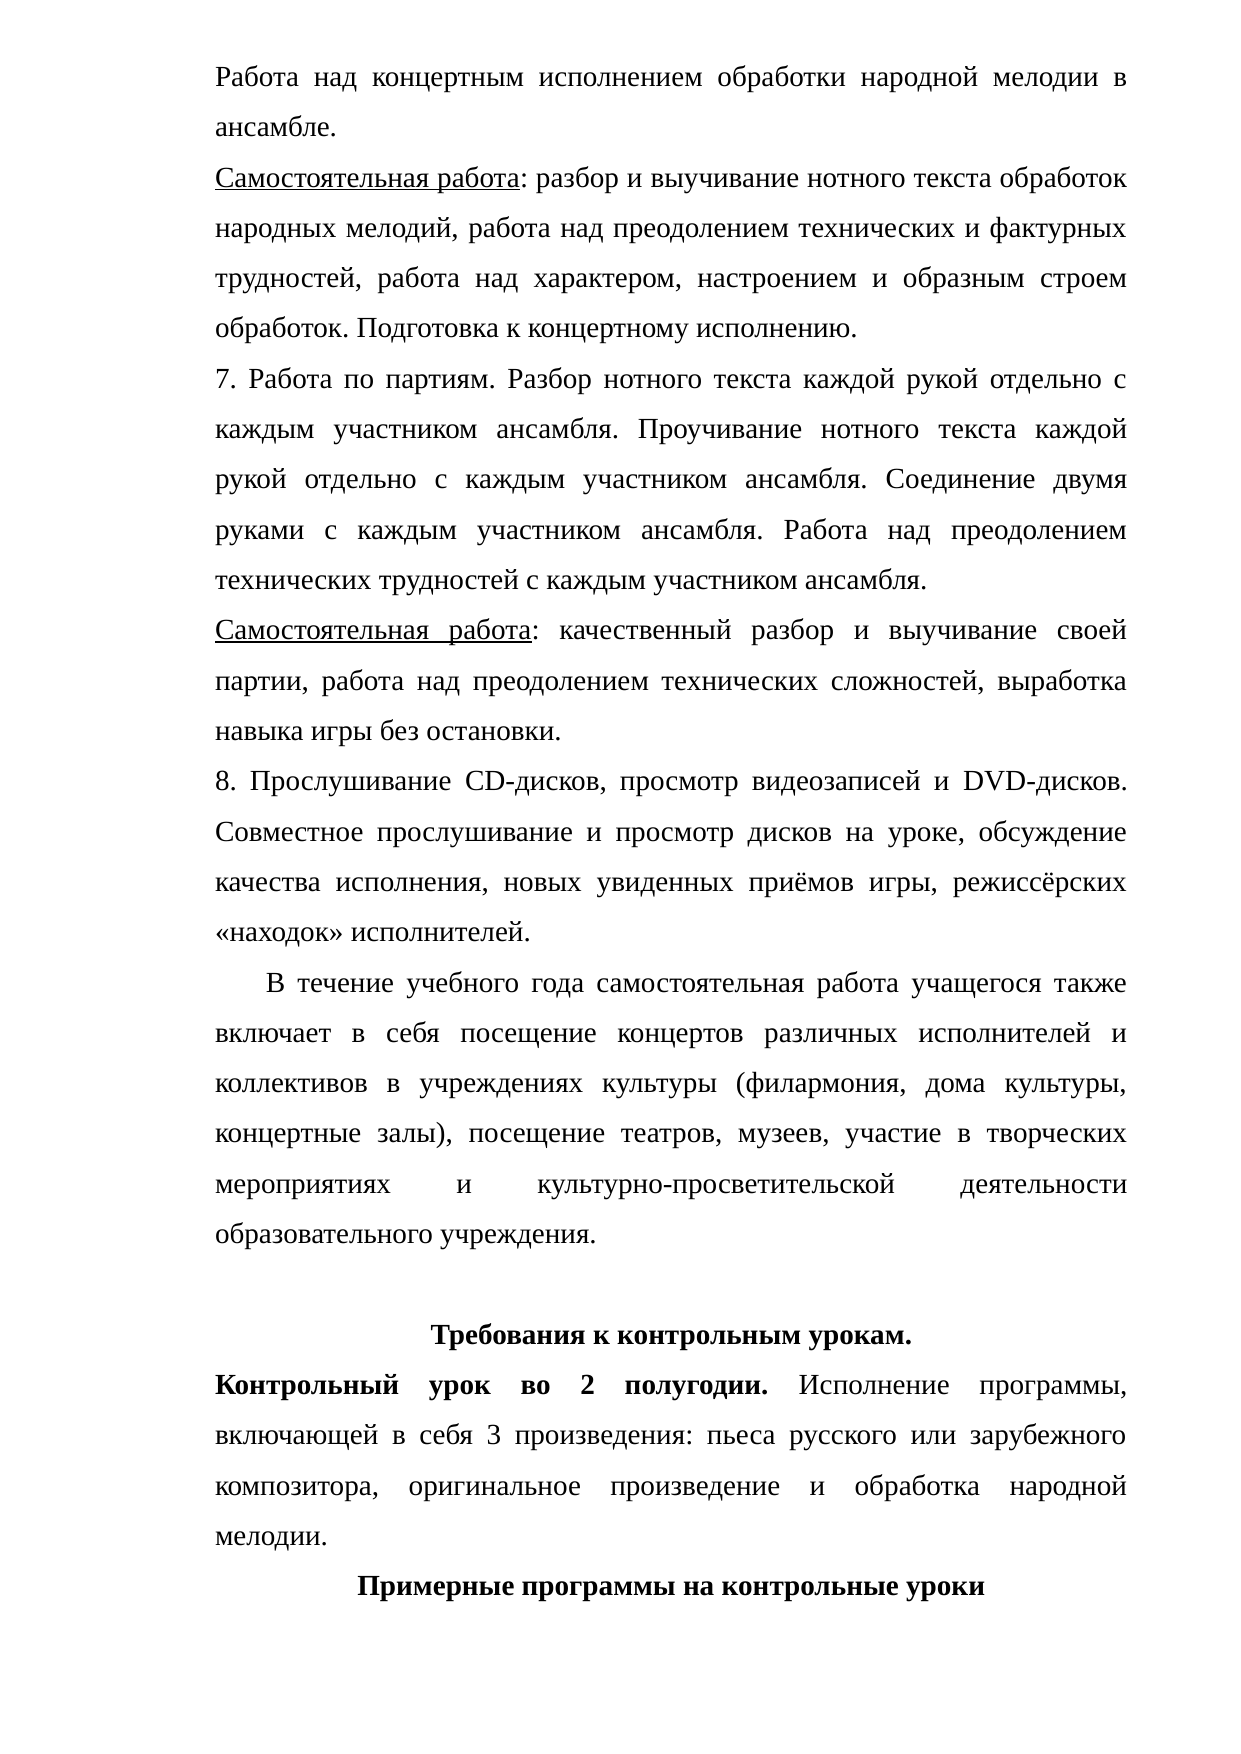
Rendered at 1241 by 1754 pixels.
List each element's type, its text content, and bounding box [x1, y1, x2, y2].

text Работа над концертным исполнением обработки народной мелодии в ансамбле. [215, 59, 1128, 143]
text Контрольный урок во 2 полугодии. Исполнение программы, включающей в себя 3 произведения: пьеса русского или зарубежного композитора, оригинальное произведение и обработка народной мелодии. [215, 1367, 1128, 1552]
text Самостоятельная работа: качественный разбор и выучивание своей партии, работа над преодолением технических сложностей, выработка навыка игры без остановки. [215, 612, 1128, 747]
text Самостоятельная работа: разбор и выучивание нотного текста обработок народных мелодий, работа над преодолением технических и фактурных трудностей, работа над характером, настроением и образным строем обработок. Подготовка к концертному исполнению. [215, 160, 1128, 344]
text Примерные программы на контрольные уроки [215, 1568, 1128, 1602]
text Требования к контрольным урокам. [215, 1317, 1128, 1350]
text 7. Работа по партиям. Разбор нотного текста каждой рукой отдельно с каждым участником ансамбля. Проучивание нотного текста каждой рукой отдельно с каждым участником ансамбля. Соединение двумя руками с каждым участником ансамбля. Работа над преодолением технических трудностей с каждым участником ансамбля. [215, 361, 1128, 596]
text 8. Прослушивание CD-дисков, просмотр видеозаписей и DVD-дисков. Совместное прослушивание и просмотр дисков на уроке, обсуждение качества исполнения, новых увиденных приёмов игры, режиссёрских «находок» исполнителей. [215, 763, 1128, 948]
text В течение учебного года самостоятельная работа учащегося также включает в себя посещение концертов различных исполнителей и коллективов в учреждениях культуры (филармония, дома культуры, концертные залы), посещение театров, музеев, участие в творческих мероприятиях и культурно-просветительской деятельности образовательного учреждения. [215, 965, 1128, 1250]
